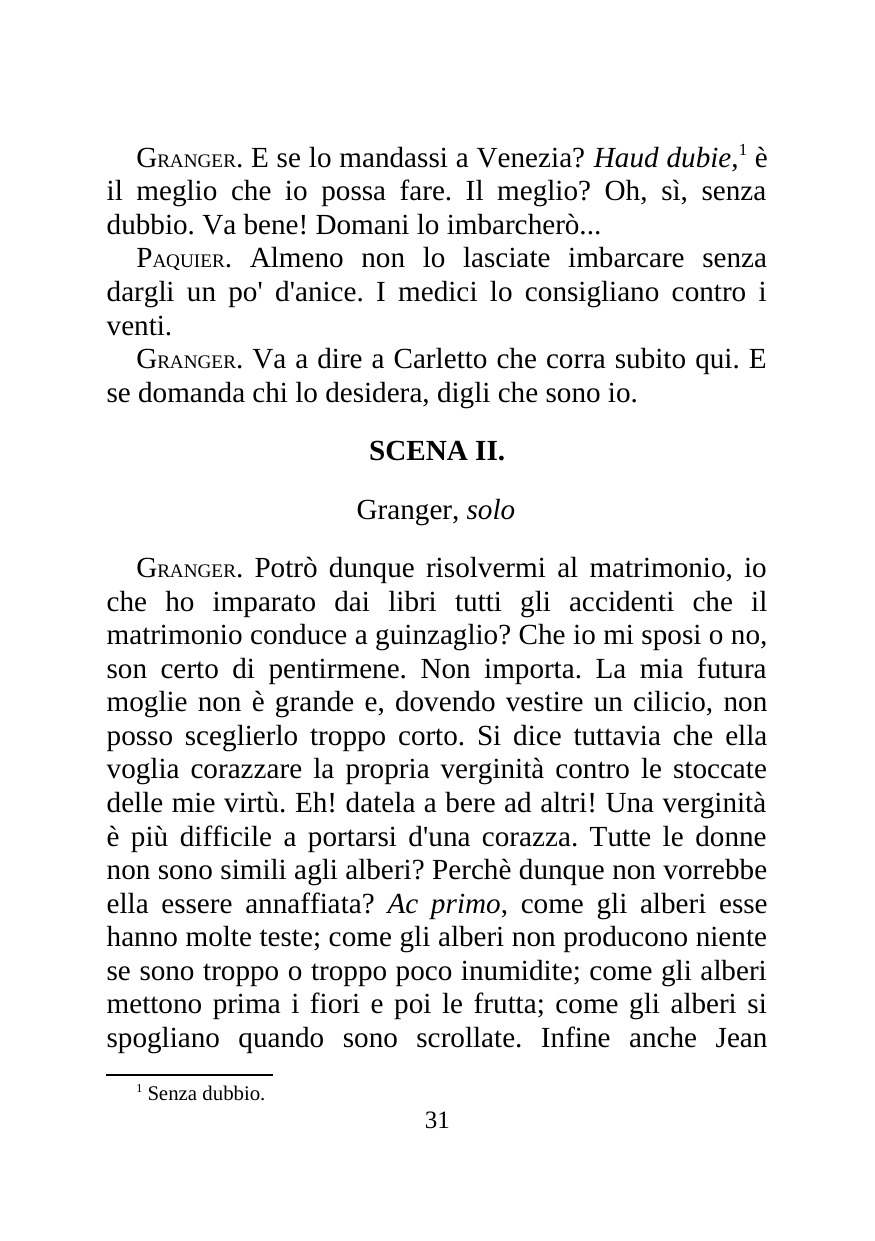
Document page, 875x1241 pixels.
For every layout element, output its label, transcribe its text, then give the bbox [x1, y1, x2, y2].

text Granger. Potrò dunque risolvermi al matrimonio, io che ho imparato dai libri tutti gli accidenti che il matrimonio conduce a guinzaglio? Che io mi sposi o no, son certo di pentirmene. Non importa. La mia futura moglie non è grande e, dovendo vestire un cilicio, non posso sceglierlo troppo corto. Si dice tuttavia che ella voglia corazzare la propria verginità contro le stoccate delle mie virtù. Eh! datela a bere ad altri! Una verginità è più difficile a portarsi d'una corazza. Tutte le donne non sono simili agli alberi? Perchè dunque non vorrebbe ella essere annaffiata? Ac primo, come gli alberi esse hanno molte teste; come gli alberi non producono niente se sono troppo o troppo poco inumidite; come gli alberi mettono prima i fiori e poi le frutta; come gli alberi si spogliano quando sono scrollate. Infine anche Jean Despantères lo conferma quando dice: Arboris est nomen muliebre. Ma io credo che Paquier abbia bevuto acqua del fiume Lete; ovvero mio figlio si avvicina a passo di gambero. Gli andrò obviam, di filato. [106, 550, 768, 1053]
subtitle SCENA II. [106, 433, 768, 467]
text Granger. E se lo mandassi a Venezia? Haud dubie, è il meglio che io possa fare. Il meglio? Oh, sì, senza dubbio. Va bene! Domani lo imbarcherò... [106, 140, 768, 241]
text Paquier. Almeno non lo lasciate imbarcare senza dargli un po' d'anice. I medici lo consigliano contro i venti. [106, 241, 768, 341]
text Senza dubbio. [106, 1081, 768, 1105]
text Granger. Va a dire a Carletto che corra subito qui. E se domanda chi lo desidera, digli che sono io. [106, 341, 768, 408]
subtitle Granger, solo [106, 492, 768, 525]
